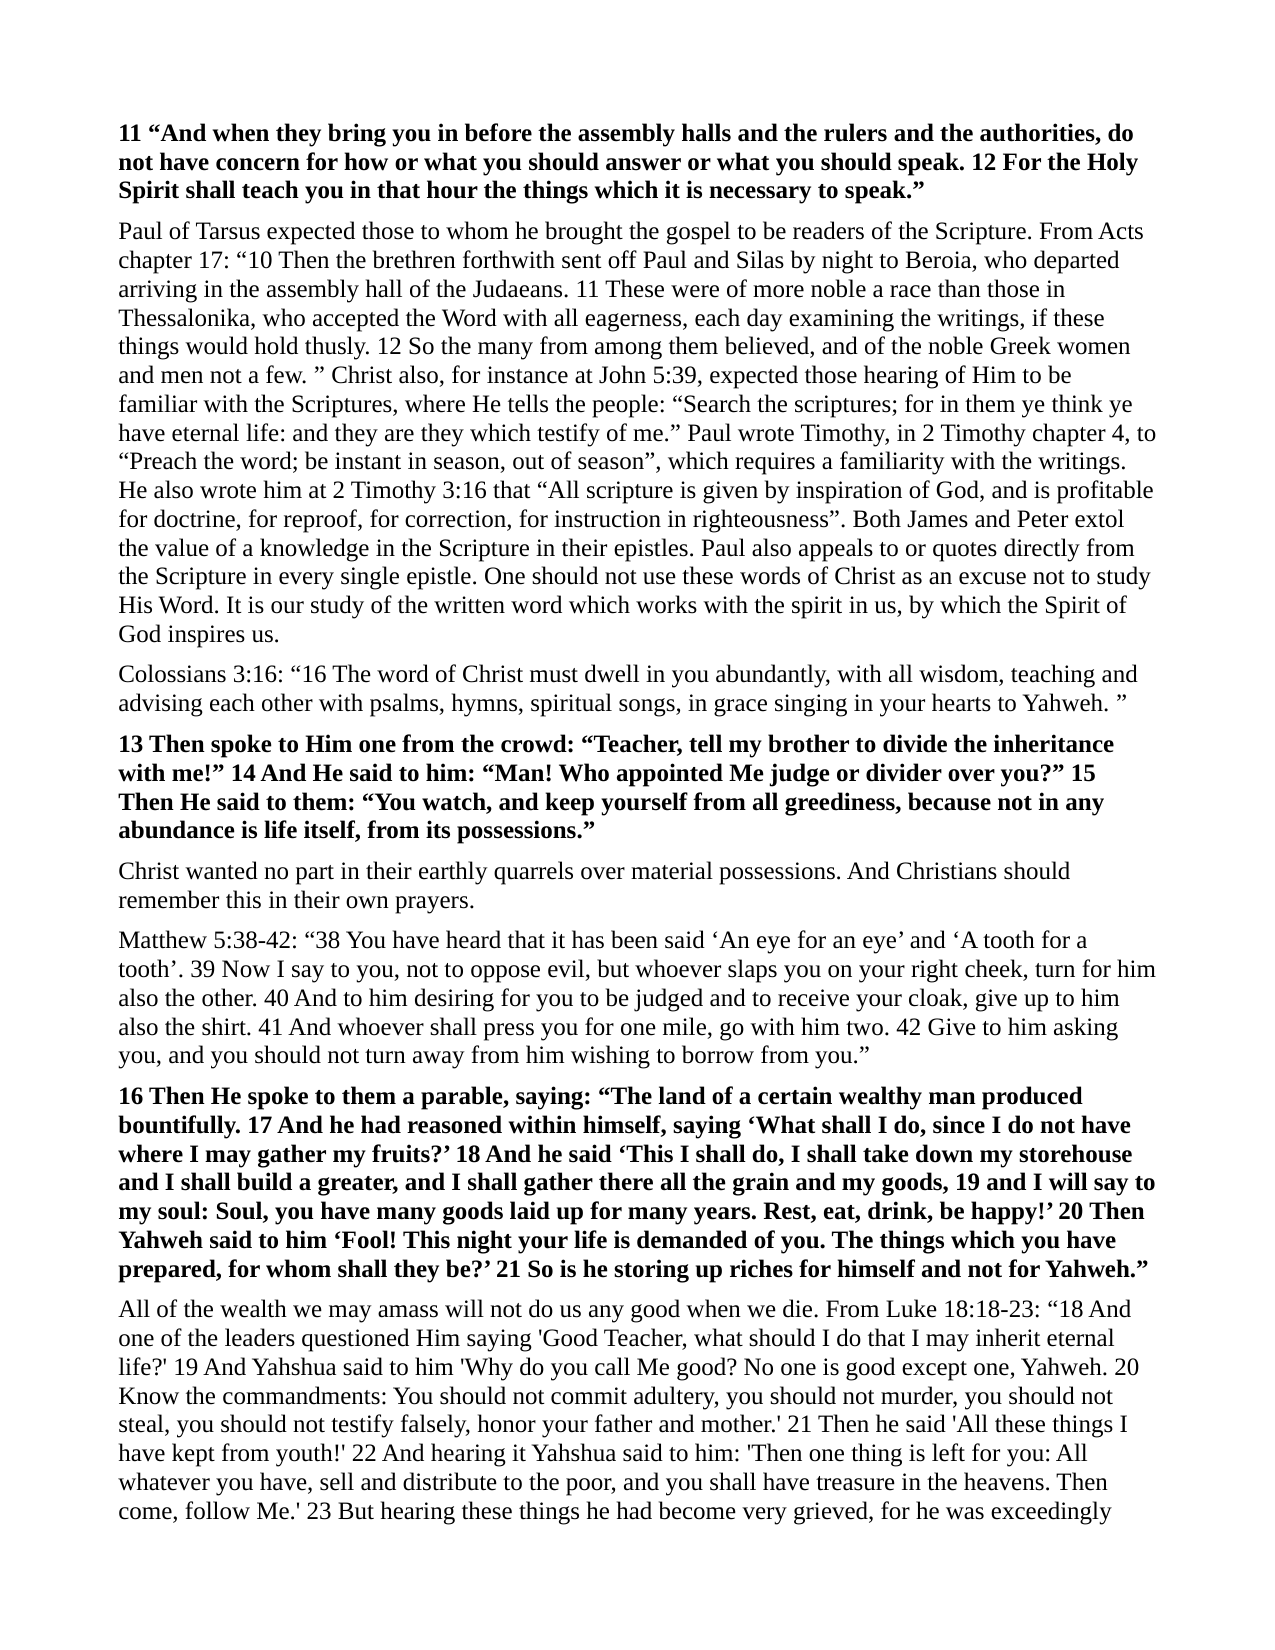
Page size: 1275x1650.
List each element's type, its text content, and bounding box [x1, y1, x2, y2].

text 16 Then He spoke to them a parable, saying: “The land of a certain wealthy man produced bountifully. 17 And he had reasoned within himself, saying ‘What shall I do, since I do not have where I may gather my fruits?’ 18 And he said ‘This I shall do, I shall take down my storehouse and I shall build a greater, and I shall gather there all the grain and my goods, 19 and I will say to my soul: Soul, you have many goods laid up for many years. Rest, eat, drink, be happy!’ 20 Then Yahweh said to him ‘Fool! This night your life is demanded of you. The things which you have prepared, for whom shall they be?’ 21 So is he storing up riches for himself and not for Yahweh.” [118, 1081, 1157, 1282]
text Colossians 3:16: “16 The word of Christ must dwell in you abundantly, with all wisdom, teaching and advising each other with psalms, hymns, spiritual songs, in grace singing in your hearts to Yahweh. ” [118, 659, 1157, 717]
text All of the wealth we may amass will not do us any good when we die. From Luke 18:18-23: “18 And one of the leaders questioned Him saying 'Good Teacher, what should I do that I may inherit eternal life?' 19 And Yahshua said to him 'Why do you call Me good? No one is good except one, Yahweh. 20 Know the commandments: You should not commit adultery, you should not murder, you should not steal, you should not testify falsely, honor your father and mother.' 21 Then he said 'All these things I have kept from youth!' 22 And hearing it Yahshua said to him: 'Then one thing is left for you: All whatever you have, sell and distribute to the poor, and you shall have treasure in the heavens. Then come, follow Me.' 23 But hearing these things he had become very grieved, for he was exceedingly [118, 1294, 1157, 1524]
text 11 “And when they bring you in before the assembly halls and the rulers and the authorities, do not have concern for how or what you should answer or what you should speak. 12 For the Holy Spirit shall teach you in that hour the things which it is necessary to speak.” [118, 118, 1157, 204]
text Paul of Tarsus expected those to whom he brought the gospel to be readers of the Scripture. From Acts chapter 17: “10 Then the brethren forthwith sent off Paul and Silas by night to Beroia, who departed arriving in the assembly hall of the Judaeans. 11 These were of more noble a race than those in Thessalonika, who accepted the Word with all eagerness, each day examining the writings, if these things would hold thusly. 12 So the many from among them believed, and of the noble Greek women and men not a few. ” Christ also, for instance at John 5:39, expected those hearing of Him to be familiar with the Scriptures, where He tells the people: “Search the scriptures; for in them ye think ye have eternal life: and they are they which testify of me.” Paul wrote Timothy, in 2 Timothy chapter 4, to “Preach the word; be instant in season, out of season”, which requires a familiarity with the writings. He also wrote him at 2 Timothy 3:16 that “All scripture is given by inspiration of God, and is profitable for doctrine, for reproof, for correction, for instruction in righteousness”. Both James and Peter extol the value of a knowledge in the Scripture in their epistles. Paul also appeals to or quotes directly from the Scripture in every single epistle. One should not use these words of Christ as an excuse not to study His Word. It is our study of the written word which works with the spirit in us, by which the Spirit of God inspires us. [118, 216, 1157, 648]
text 13 Then spoke to Him one from the crowd: “Teacher, tell my brother to divide the inheritance with me!” 14 And He said to him: “Man! Who appointed Me judge or divider over you?” 15 Then He said to them: “You watch, and keep yourself from all greediness, because not in any abundance is life itself, from its possessions.” [118, 729, 1157, 844]
text Matthew 5:38-42: “38 You have heard that it has been said ‘An eye for an eye’ and ‘A tooth for a tooth’. 39 Now I say to you, not to oppose evil, but whoever slaps you on your right cheek, turn for him also the other. 40 And to him desiring for you to be judged and to receive your cloak, give up to him also the shirt. 41 And whoever shall press you for one mile, go with him two. 42 Give to him asking you, and you should not turn away from him wishing to borrow from you.” [118, 926, 1157, 1069]
text Christ wanted no part in their earthly quarrels over material possessions. And Christians should remember this in their own prayers. [118, 856, 1157, 913]
